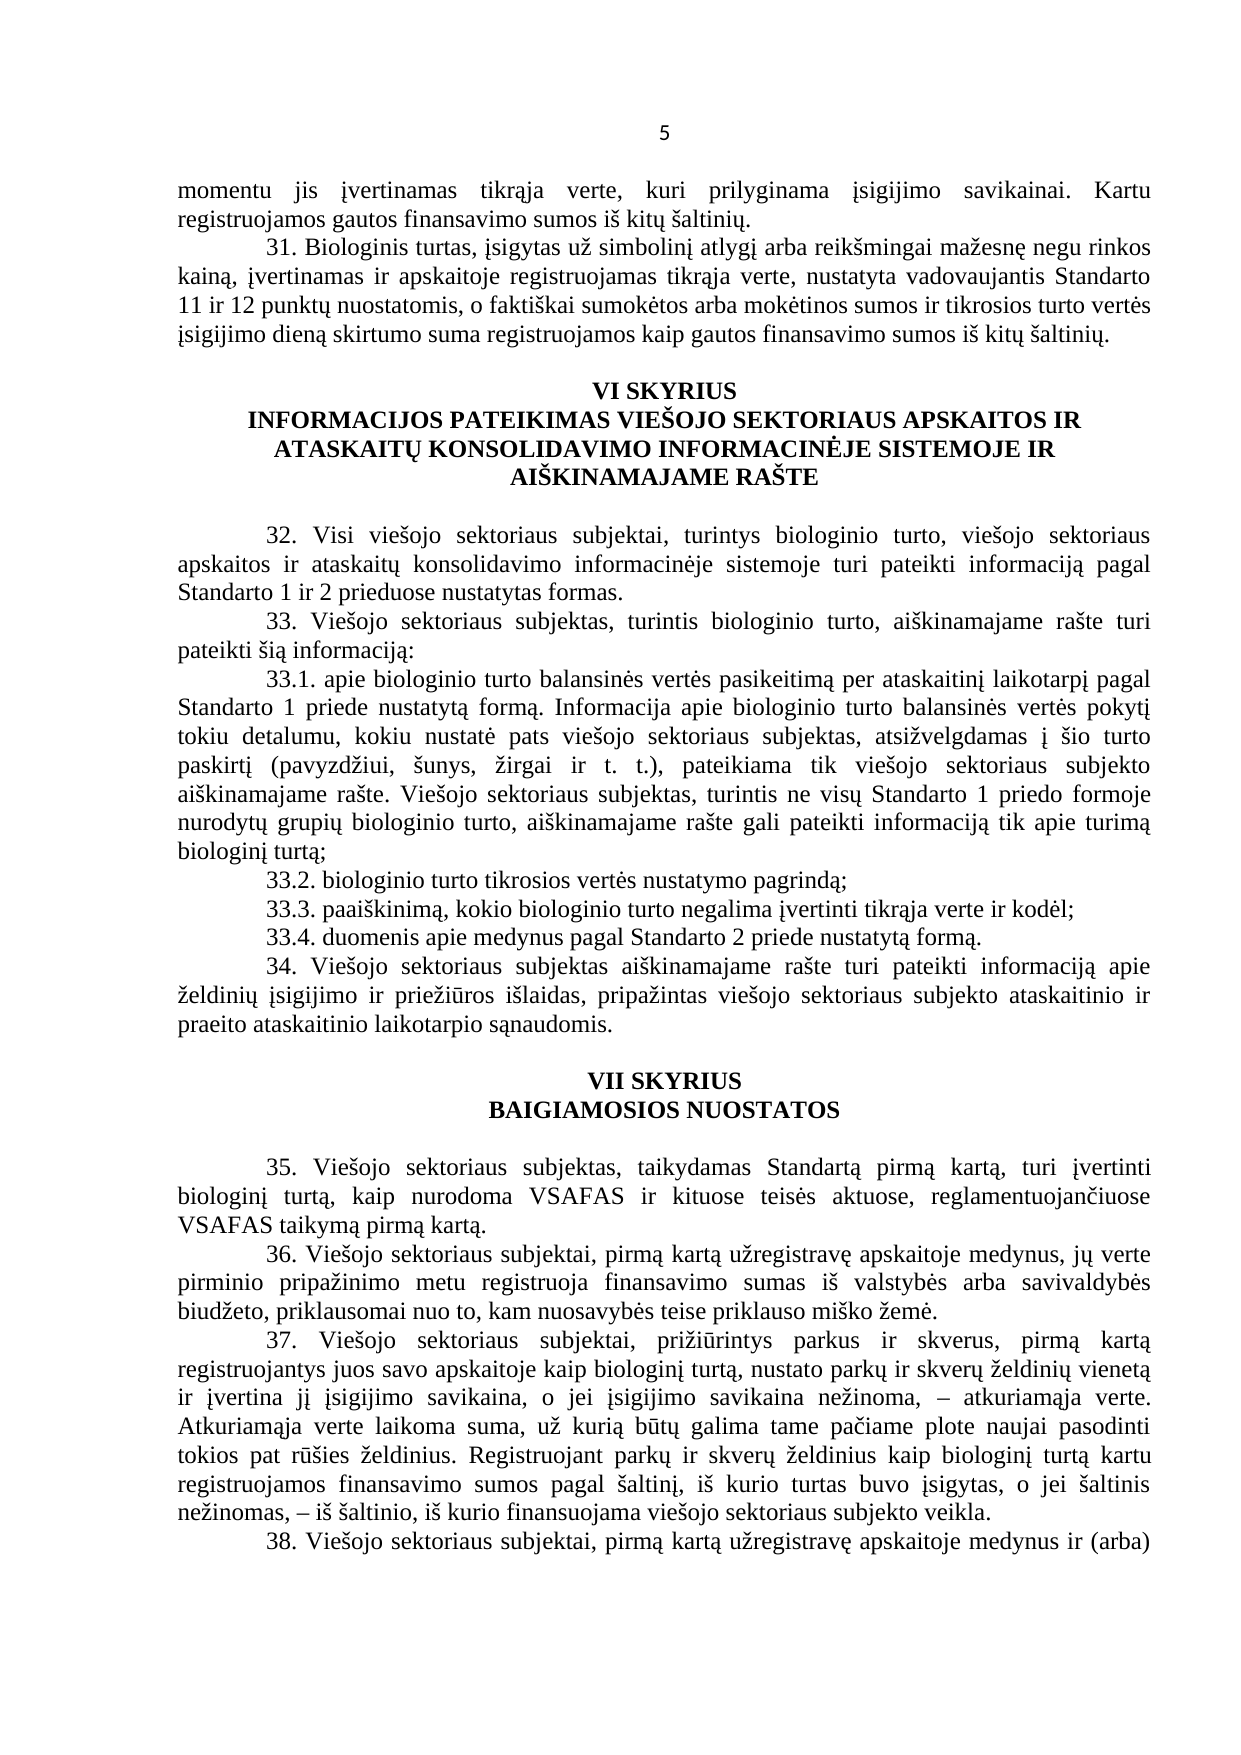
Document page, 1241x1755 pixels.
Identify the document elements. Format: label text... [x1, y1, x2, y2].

text 34. Viešojo sektoriaus subjektas aiškinamajame rašte turi pateikti informaciją apie želdinių įsigijimo ir priežiūros išlaidas, pripažintas viešojo sektoriaus subjekto ataskaitinio ir praeito ataskaitinio laikotarpio sąnaudomis. [177, 951, 1152, 1037]
text 33.2. biologinio turto tikrosios vertės nustatymo pagrindą; [177, 865, 1152, 894]
text VII SKYRIUS [177, 1066, 1152, 1095]
text 32. Visi viešojo sektoriaus subjektai, turintys biologinio turto, viešojo sektoriaus apskaitos ir ataskaitų konsolidavimo informacinėje sistemoje turi pateikti informaciją pagal Standarto 1 ir 2 prieduose nustatytas formas. [177, 520, 1152, 606]
text BAIGIAMOSIOS NUOSTATOS [177, 1095, 1152, 1124]
text 35. Viešojo sektoriaus subjektas, taikydamas Standartą pirmą kartą, turi įvertinti biologinį turtą, kaip nurodoma VSAFAS ir kituose teisės aktuose, reglamentuojančiuose VSAFAS taikymą pirmą kartą. [177, 1152, 1152, 1239]
text momentu jis įvertinamas tikrąja verte, kuri prilyginama įsigijimo savikainai. Kartu registruojamos gautos finansavimo sumos iš kitų šaltinių. [177, 175, 1152, 232]
text 33.4. duomenis apie medynus pagal Standarto 2 priede nustatytą formą. [177, 922, 1152, 951]
text 33.3. paaiškinimą, kokio biologinio turto negalima įvertinti tikrąja verte ir kodėl; [177, 894, 1152, 922]
text 36. Viešojo sektoriaus subjektai, pirmą kartą užregistravę apskaitoje medynus, jų verte pirminio pripažinimo metu registruoja finansavimo sumas iš valstybės arba savivaldybės biudžeto, priklausomai nuo to, kam nuosavybės teise priklauso miško žemė. [177, 1239, 1152, 1325]
text 37. Viešojo sektoriaus subjektai, prižiūrintys parkus ir skverus, pirmą kartą registruojantys juos savo apskaitoje kaip biologinį turtą, nustato parkų ir skverų želdinių vienetą ir įvertina jį įsigijimo savikaina, o jei įsigijimo savikaina nežinoma, – atkuriamąja verte. Atkuriamąja verte laikoma suma, už kurią būtų galima tame pačiame plote naujai pasodinti tokios pat rūšies želdinius. Registruojant parkų ir skverų želdinius kaip biologinį turtą kartu registruojamos finansavimo sumos pagal šaltinį, iš kurio turtas buvo įsigytas, o jei šaltinis nežinomas, – iš šaltinio, iš kurio finansuojama viešojo sektoriaus subjekto veikla. [177, 1325, 1152, 1526]
text VI SKYRIUS [177, 376, 1152, 405]
text 31. Biologinis turtas, įsigytas už simbolinį atlygį arba reikšmingai mažesnę negu rinkos kainą, įvertinamas ir apskaitoje registruojamas tikrąja verte, nustatyta vadovaujantis Standarto 11 ir 12 punktų nuostatomis, o faktiškai sumokėtos arba mokėtinos sumos ir tikrosios turto vertės įsigijimo dieną skirtumo suma registruojamos kaip gautos finansavimo sumos iš kitų šaltinių. [177, 232, 1152, 347]
text 38. Viešojo sektoriaus subjektai, pirmą kartą užregistravę apskaitoje medynus ir (arba) [177, 1526, 1152, 1555]
text 33.1. apie biologinio turto balansinės vertės pasikeitimą per ataskaitinį laikotarpį pagal Standarto 1 priede nustatytą formą. Informacija apie biologinio turto balansinės vertės pokytį tokiu detalumu, kokiu nustatė pats viešojo sektoriaus subjektas, atsižvelgdamas į šio turto paskirtį (pavyzdžiui, šunys, žirgai ir t. t.), pateikiama tik viešojo sektoriaus subjekto aiškinamajame rašte. Viešojo sektoriaus subjektas, turintis ne visų Standarto 1 priedo formoje nurodytų grupių biologinio turto, aiškinamajame rašte gali pateikti informaciją tik apie turimą biologinį turtą; [177, 664, 1152, 865]
text 33. Viešojo sektoriaus subjektas, turintis biologinio turto, aiškinamajame rašte turi pateikti šią informaciją: [177, 606, 1152, 664]
text INFORMACIJOS PATEIKIMAS VIEŠOJO SEKTORIAUS APSKAITOS IR ATASKAITŲ KONSOLIDAVIMO INFORMACINĖJE SISTEMOJE ir AIŠKINAMAJAME RAŠTE [177, 405, 1152, 491]
